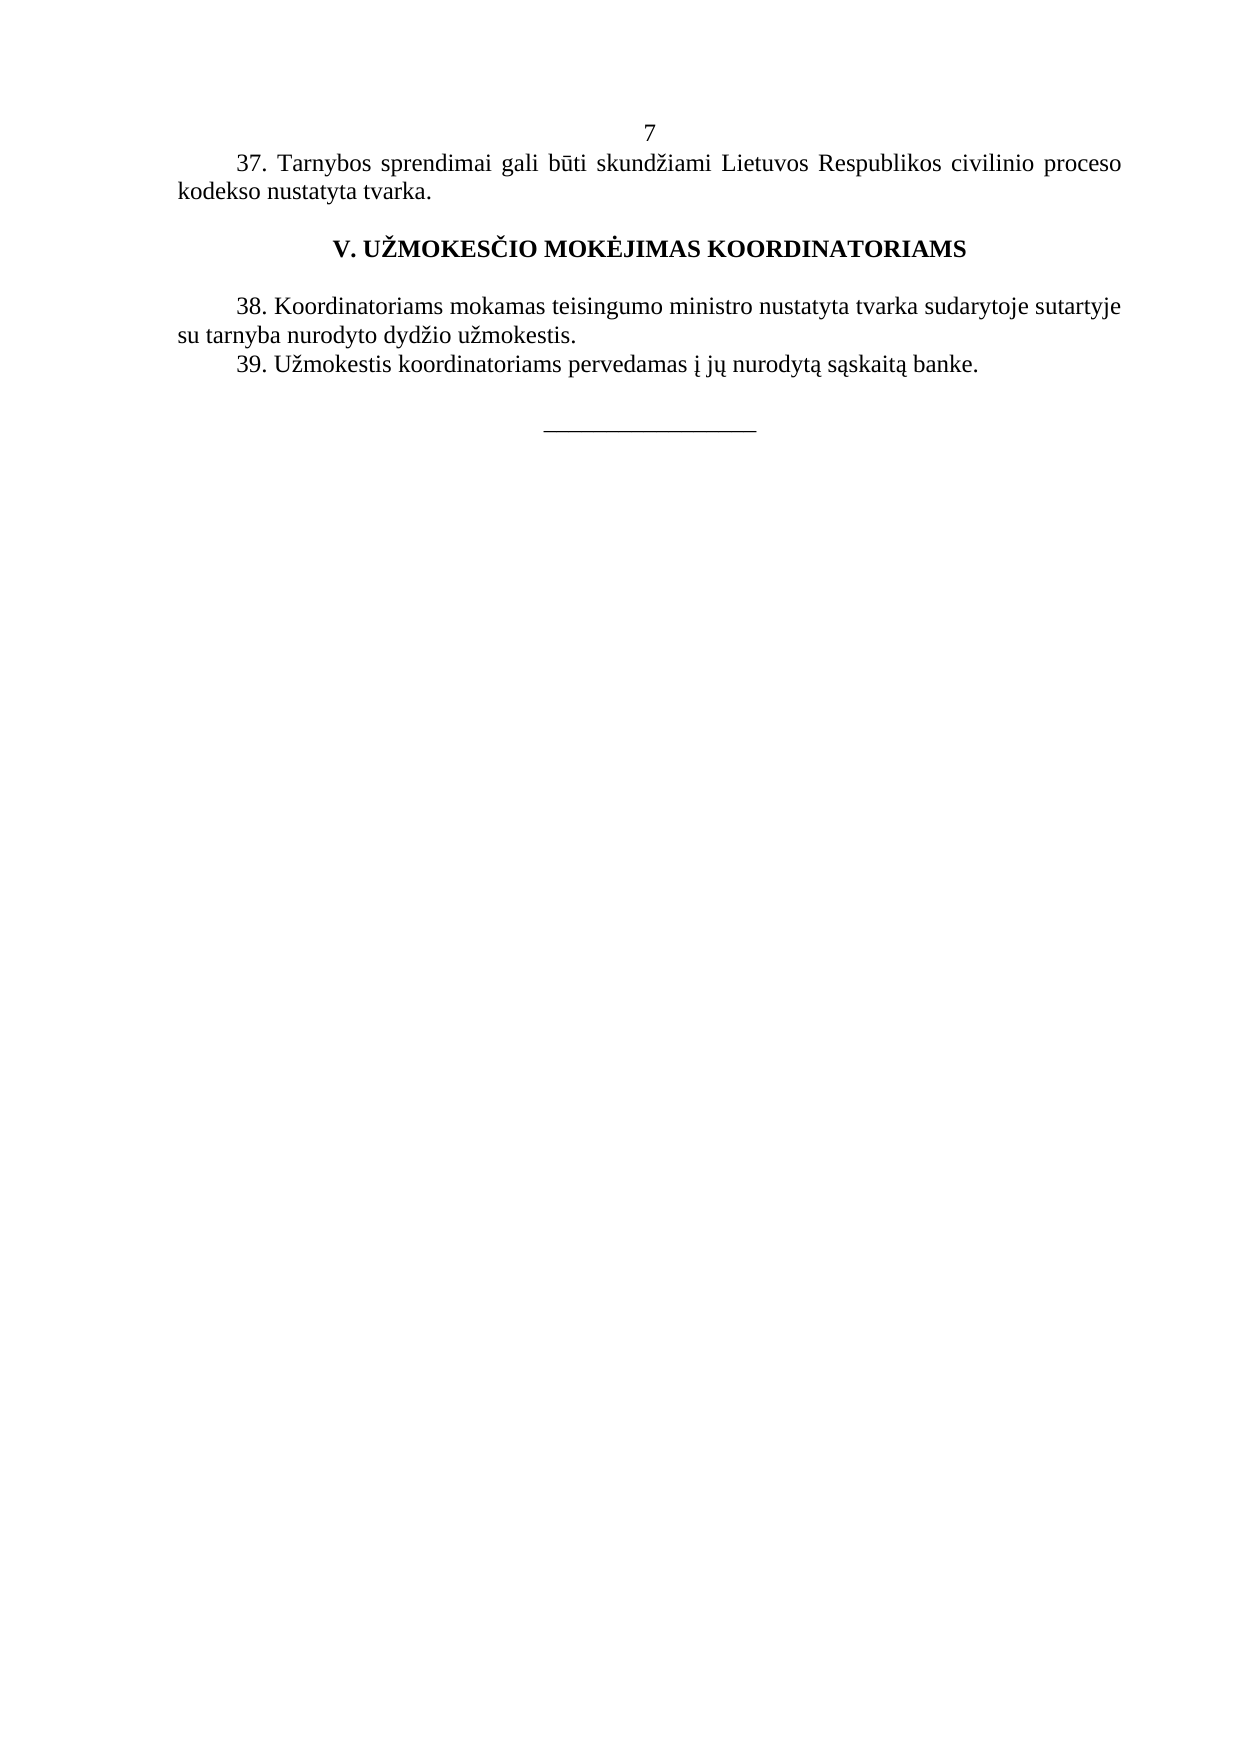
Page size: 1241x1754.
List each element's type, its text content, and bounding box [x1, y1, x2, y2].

text _________________ [177, 406, 1122, 435]
text 39. Užmokestis koordinatoriams pervedamas į jų nurodytą sąskaitą banke. [177, 349, 1122, 378]
text 38. Koordinatoriams mokamas teisingumo ministro nustatyta tvarka sudarytoje sutartyje su tarnyba nurodyto dydžio užmokestis. [177, 291, 1122, 349]
text 37. Tarnybos sprendimai gali būti skundžiami Lietuvos Respublikos civilinio proceso kodekso nustatyta tvarka. [177, 148, 1122, 205]
text V. UŽMOKESČIO MOKĖJIMAS KOORDINATORIAMS [177, 234, 1122, 263]
